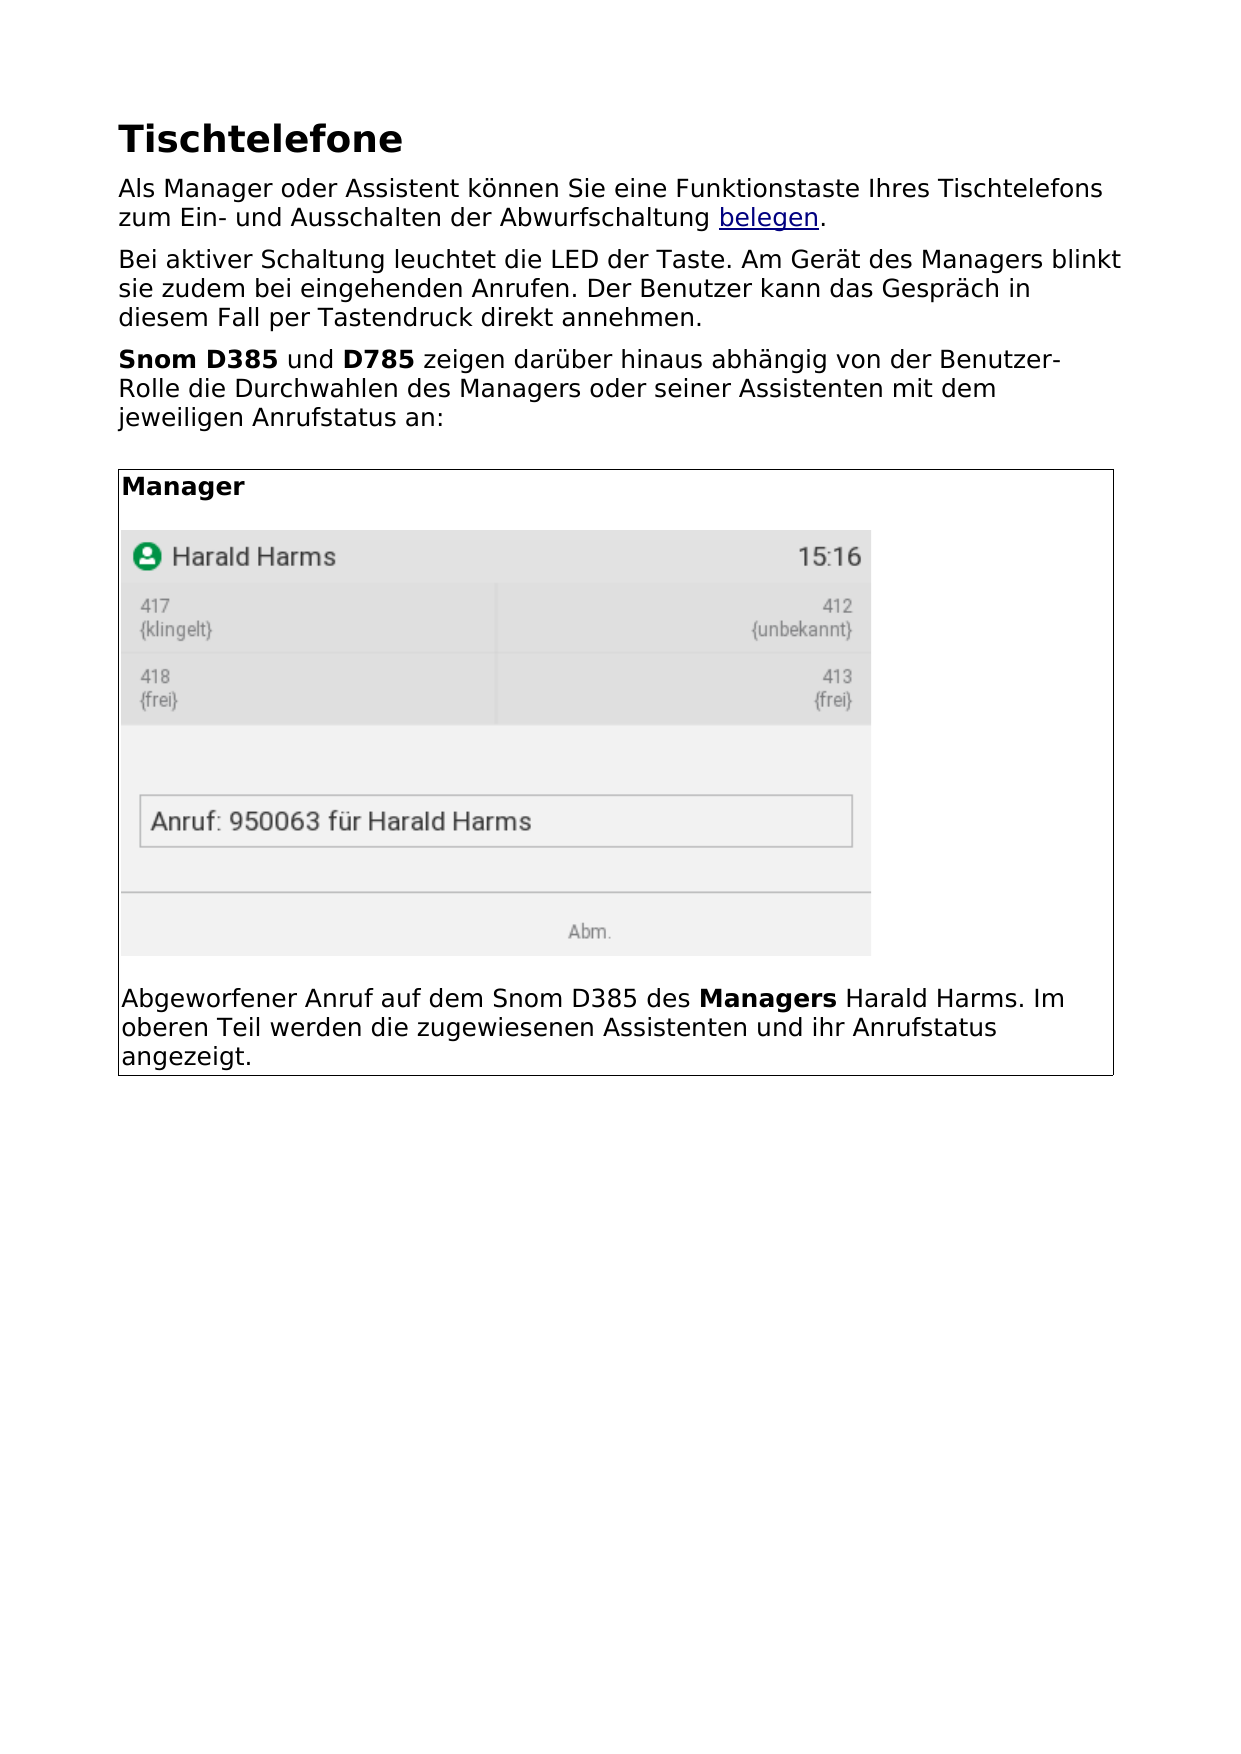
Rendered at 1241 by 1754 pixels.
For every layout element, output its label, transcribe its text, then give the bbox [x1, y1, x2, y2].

text Snom D385 und D785 zeigen darüber hinaus abhängig von der Benutzer-Rolle die Durchwahlen des Managers oder seiner Assistenten mit dem jeweiligen Anrufstatus an: [118, 345, 1122, 433]
subtitle Tischtelefone [118, 118, 1122, 162]
picture [121, 530, 872, 956]
table_header Manager Abgeworfener Anruf auf dem Snom D385 des Managers Harald Harms. Im oberen Teil werden die zugewiesenen Assistenten und ihr Anrufstatus angezeigt. [119, 470, 1113, 1075]
text Bei aktiver Schaltung leuchtet die LED der Taste. Am Gerät des Managers blinkt sie zudem bei eingehenden Anrufen. Der Benutzer kann das Gespräch in diesem Fall per Tastendruck direkt annehmen. [118, 245, 1122, 333]
text Als Manager oder Assistent können Sie eine Funktionstaste Ihres Tischtelefons zum Ein- und Ausschalten der Abwurfschaltung belegen. [118, 174, 1122, 233]
